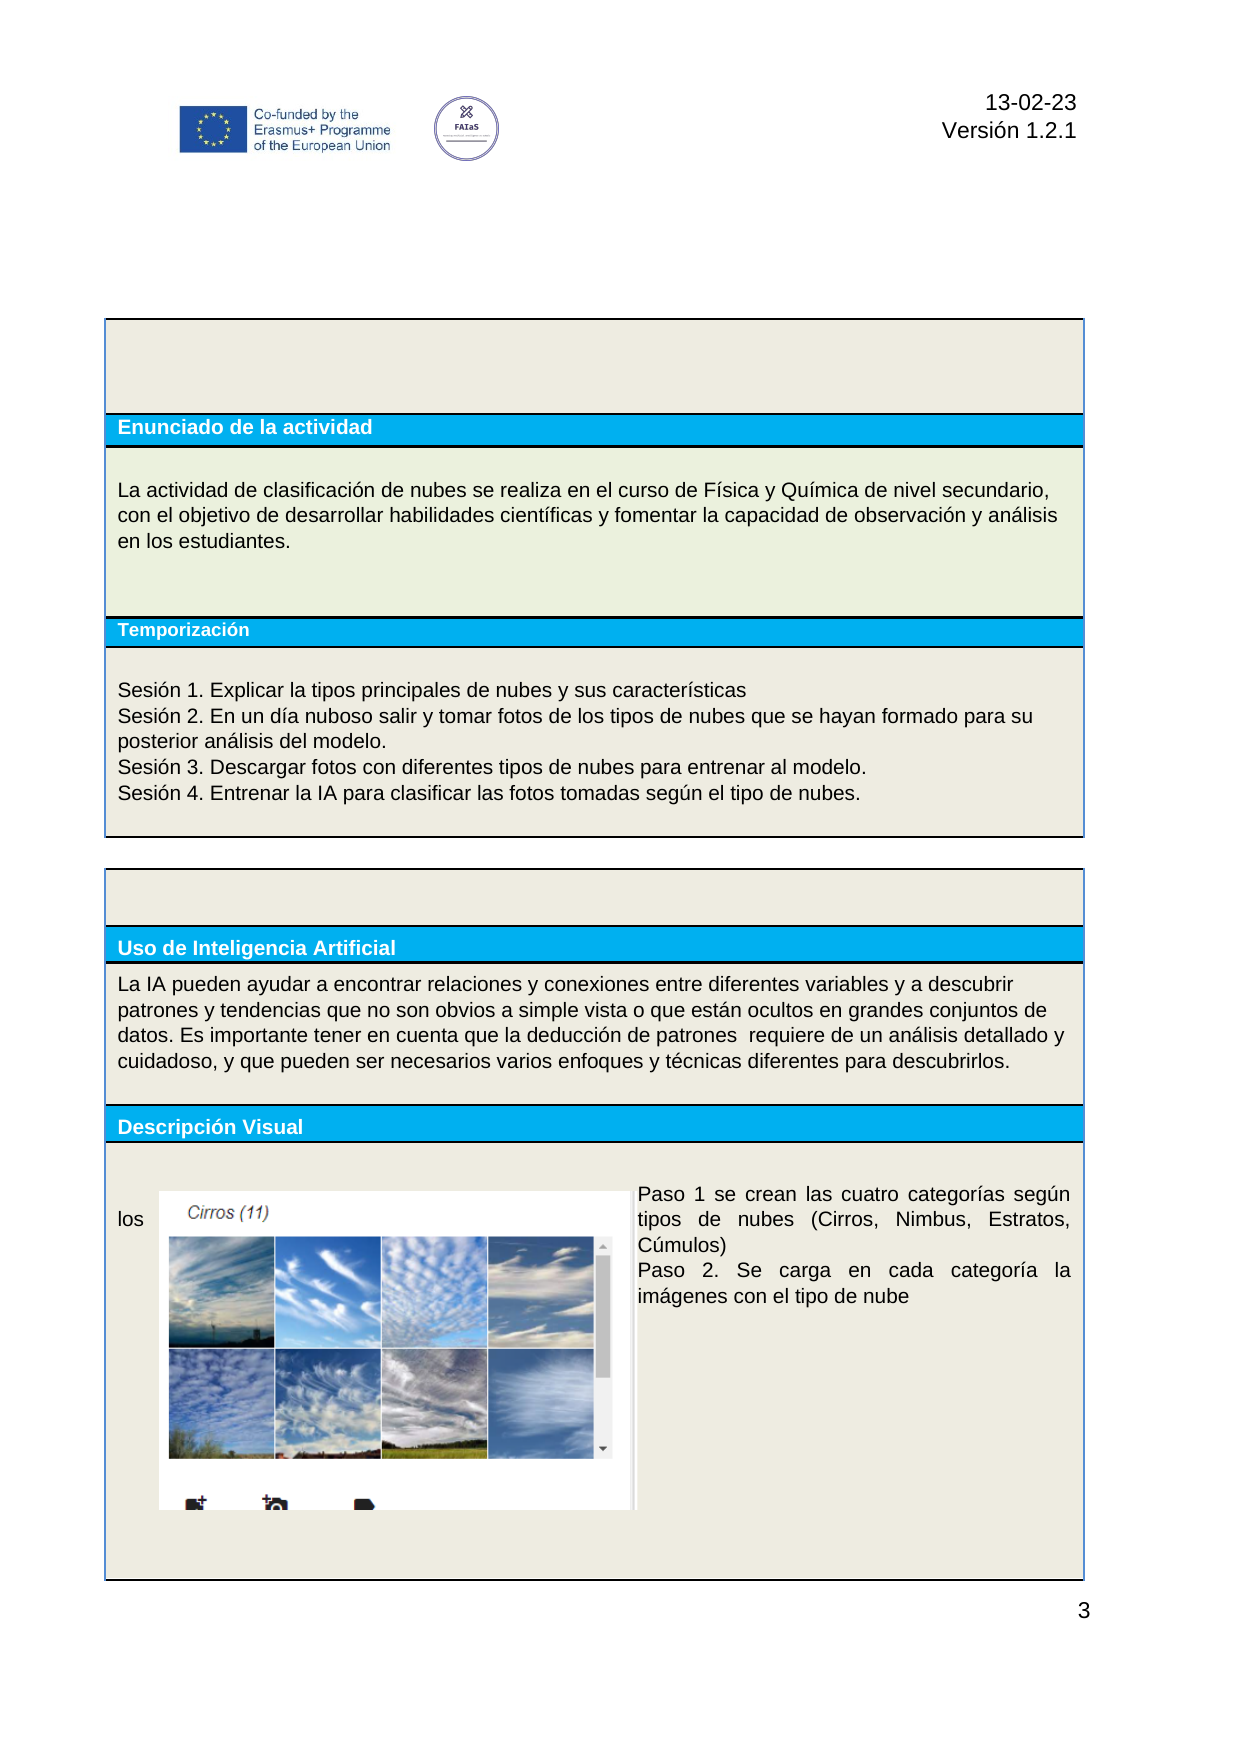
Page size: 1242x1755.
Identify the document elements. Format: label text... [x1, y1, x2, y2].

picture [168, 96, 405, 161]
table_cell La IA pueden ayudar a encontrar relaciones y conexiones entre diferentes variables y a descubrir patrones y tendencias que no son obvios a simple vista o que están ocultos en grandes conjuntos de datos. Es importante tener en cuenta que la deducción de patrones requiere de un análisis detallado y cuidadoso, y que pueden ser necesarios varios enfoques y técnicas diferentes para descubrirlos. [106, 964, 1083, 1104]
table_cell Temporización [106, 619, 1083, 646]
table_cell Descripción Visual [106, 1106, 1083, 1141]
table_cell Paso 1 se crean las cuatro categorías según los tipos de nubes (Cirros, Nimbus, Estratos, Cúmulos) Paso 2. Se carga en cada categoría la imágenes con el tipo de nube [106, 1143, 1083, 1578]
table_cell Sesión 1. Explicar la tipos principales de nubes y sus características Sesión 2. En un día nuboso salir y tomar fotos de los tipos de nubes que se hayan formado para su posterior análisis del modelo. Sesión 3. Descargar fotos con diferentes tipos de nubes para entrenar al modelo. Sesión 4. Entrenar la IA para clasificar las fotos tomadas según el tipo de nubes. [106, 648, 1083, 836]
table_header [106, 870, 1083, 925]
table_cell Uso de Inteligencia Artificial [106, 927, 1083, 961]
picture [159, 1191, 638, 1510]
table_cell La actividad de clasificación de nubes se realiza en el curso de Física y Química de nivel secundario, con el objetivo de desarrollar habilidades científicas y fomentar la capacidad de observación y análisis en los estudiantes. [106, 448, 1083, 616]
table_cell [106, 320, 1083, 413]
picture [426, 88, 507, 169]
table_cell Enunciado de la actividad [106, 415, 1083, 445]
